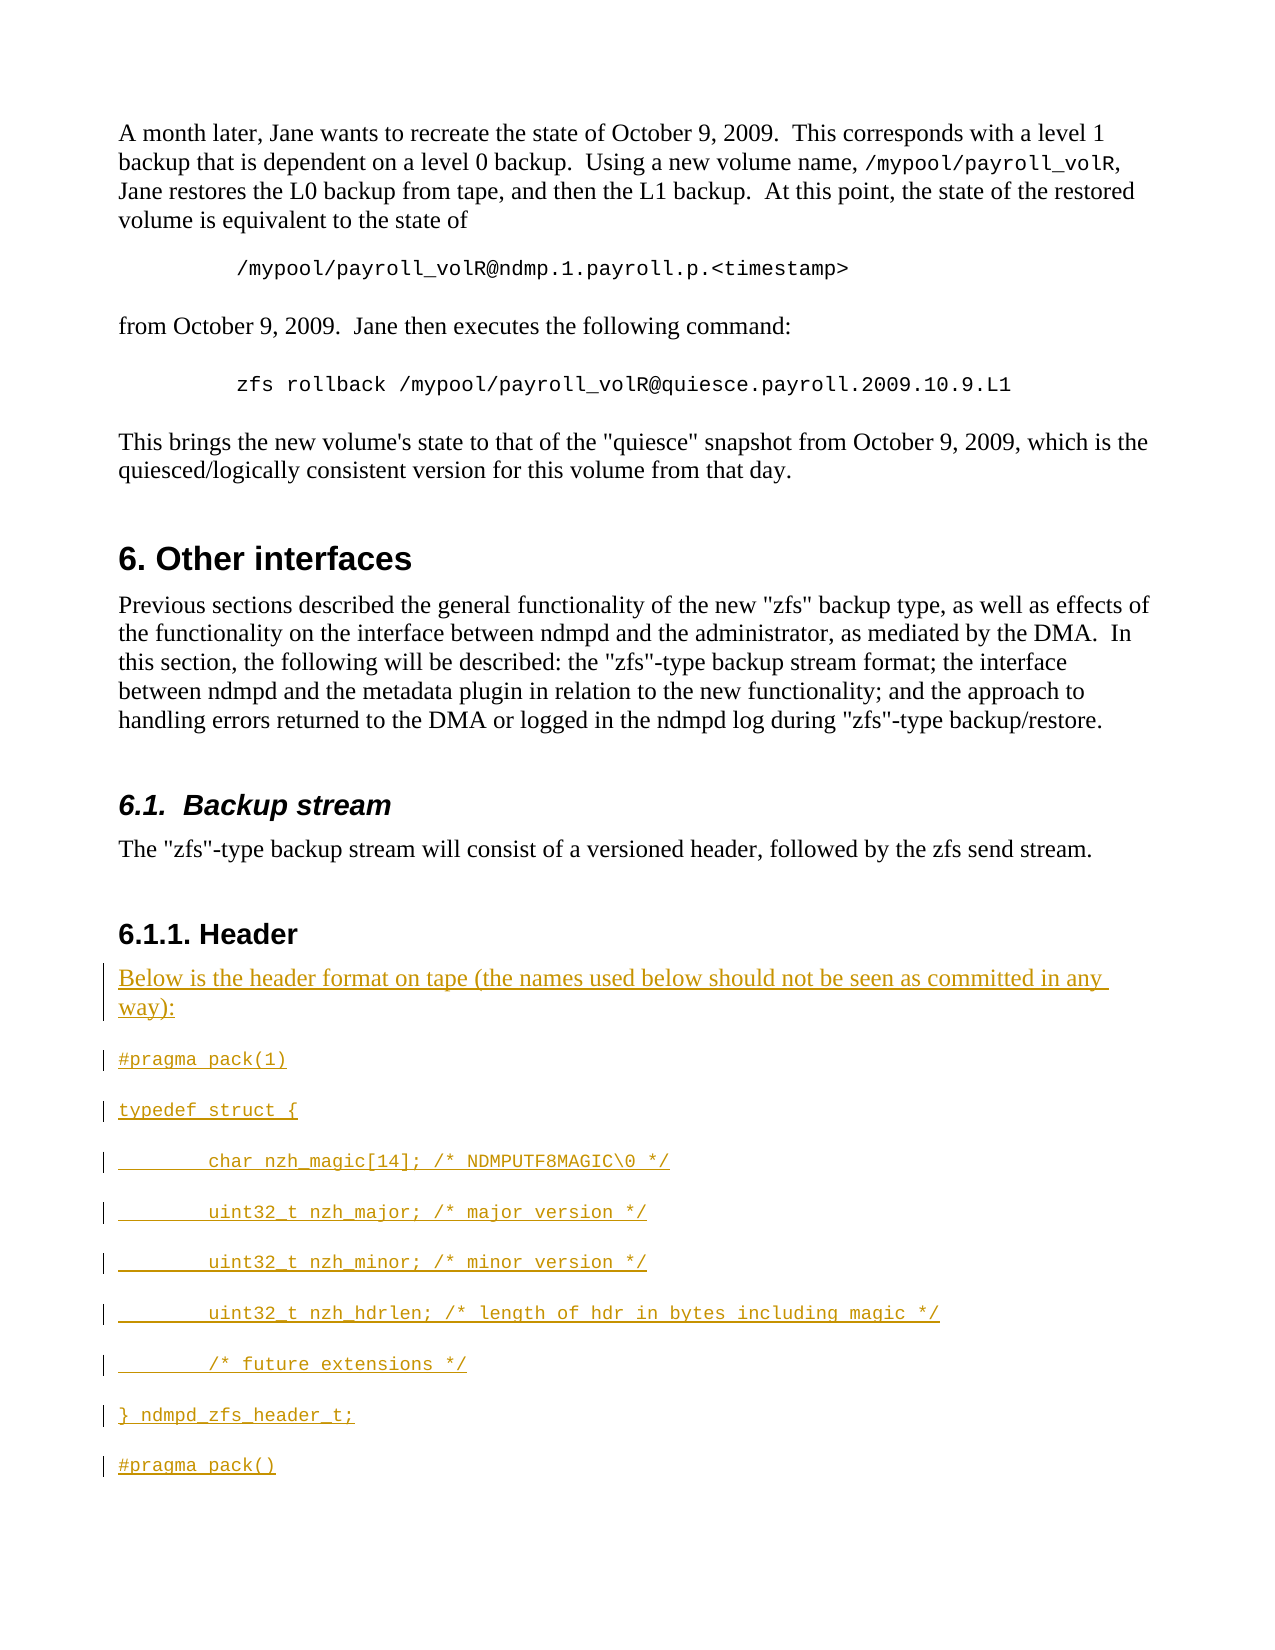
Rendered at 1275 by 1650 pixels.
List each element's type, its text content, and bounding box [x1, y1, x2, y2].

text from October 9, 2009. Jane then executes the following command: zfs rollback /mypool/payroll_volR@quiesce.payroll.2009.10.9.L1 This brings the new volume's state to that of the "quiesce" snapshot from October 9, 2009, which is the quiesced/logically consistent version for this volume from that day. [118, 311, 1157, 484]
text The "zfs"-type backup stream will consist of a versioned header, followed by the zfs send stream. [118, 834, 1157, 863]
subtitle 6.1.1. Header [118, 917, 1157, 951]
text /* future extensions */ [118, 1354, 1157, 1376]
text A month later, Jane wants to recreate the state of October 9, 2009. This corresponds with a level 1 backup that is dependent on a level 0 backup. Using a new volume name, /mypool/payroll_volR, Jane restores the L0 backup from tape, and then the L1 backup. At this point, the state of the restored volume is equivalent to the state of /mypool/payroll_volR@ndmp.1.payroll.p.<timestamp> [118, 118, 1157, 281]
text #pragma pack(1) [118, 1050, 1157, 1071]
text Previous sections described the general functionality of the new "zfs" backup type, as well as effects of the functionality on the interface between ndmpd and the administrator, as mediated by the DMA. In this section, the following will be described: the "zfs"-type backup stream format; the interface between ndmpd and the metadata plugin in relation to the new functionality; and the approach to handling errors returned to the DMA or logged in the ndmpd log during "zfs"-type backup/restore. [118, 590, 1157, 733]
text char nzh_magic[14]; /* NDMPUTF8MAGIC\0 */ [118, 1152, 1157, 1173]
text Below is the header format on tape (the names used below should not be seen as committed in any way): [118, 963, 1157, 1021]
text uint32_t nzh_major; /* major version */ [118, 1202, 1157, 1224]
text typedef struct { [118, 1101, 1157, 1122]
text } ndmpd_zfs_header_t; [118, 1405, 1157, 1427]
subtitle 6. Other interfaces [118, 538, 1157, 577]
text uint32_t nzh_hdrlen; /* length of hdr in bytes including magic */ [118, 1304, 1157, 1325]
text uint32_t nzh_minor; /* minor version */ [118, 1253, 1157, 1274]
subtitle 6.1. Backup stream [118, 788, 1157, 821]
text #pragma pack() [118, 1456, 1157, 1477]
